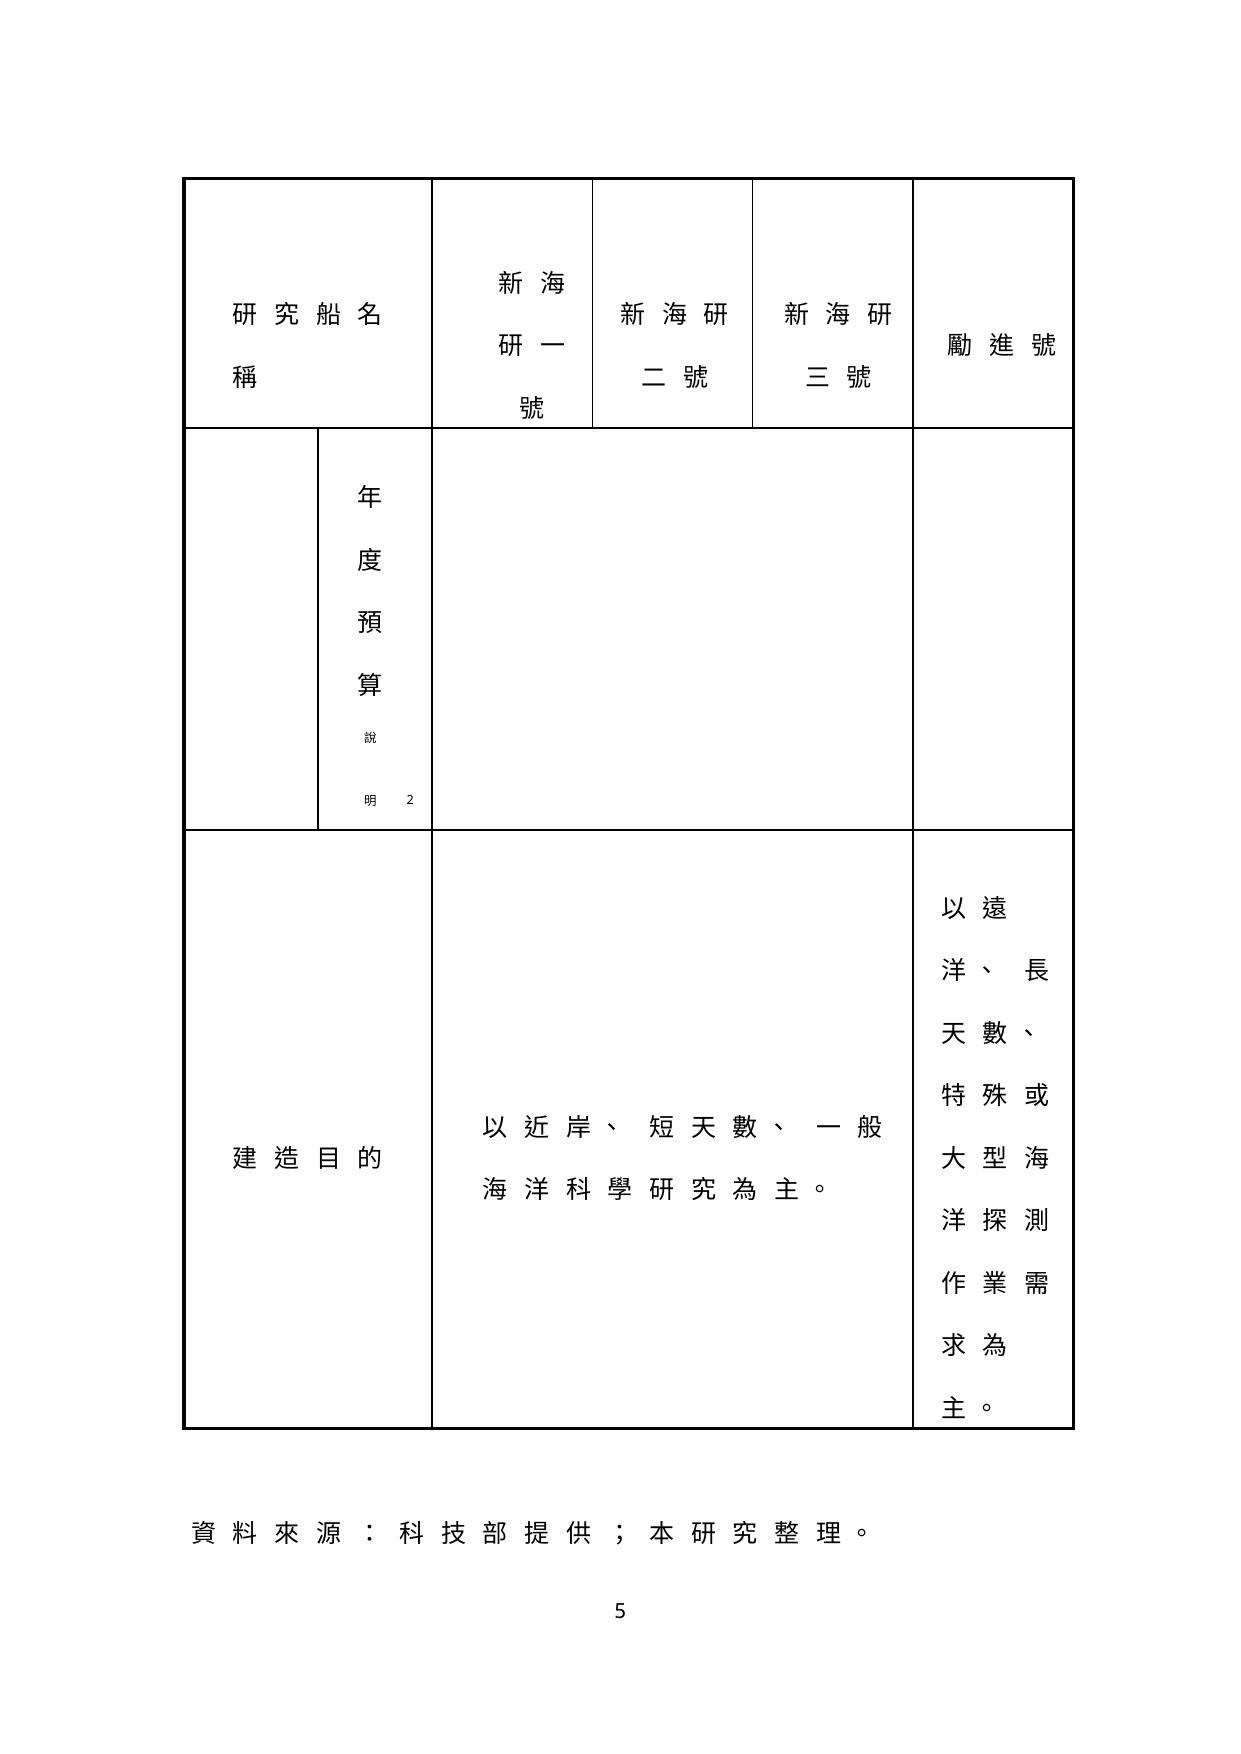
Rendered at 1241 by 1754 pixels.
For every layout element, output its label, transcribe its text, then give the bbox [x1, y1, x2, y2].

table_cell 建造目的 [186, 831, 431, 1427]
table_header 新海研三號 [753, 180, 912, 427]
table_cell 以遠洋、長天數、特殊或大型海洋探測作業需求為主。 [914, 831, 1072, 1427]
text 資料來源：科技部提供；本研究整理。 [176, 1490, 1058, 1552]
table_header 研究船名稱 [186, 180, 431, 427]
table_cell [433, 429, 912, 829]
table_cell [914, 429, 1072, 829]
table_cell 年度預算說明2 [319, 429, 431, 829]
table_header 新海研二號 [593, 180, 752, 427]
table_header 勵進號 [914, 180, 1072, 427]
table_header 新海研一號 [433, 180, 592, 427]
table_cell [186, 429, 317, 829]
table_cell 以近岸、短天數、一般海洋科學研究為主。 [433, 831, 912, 1427]
